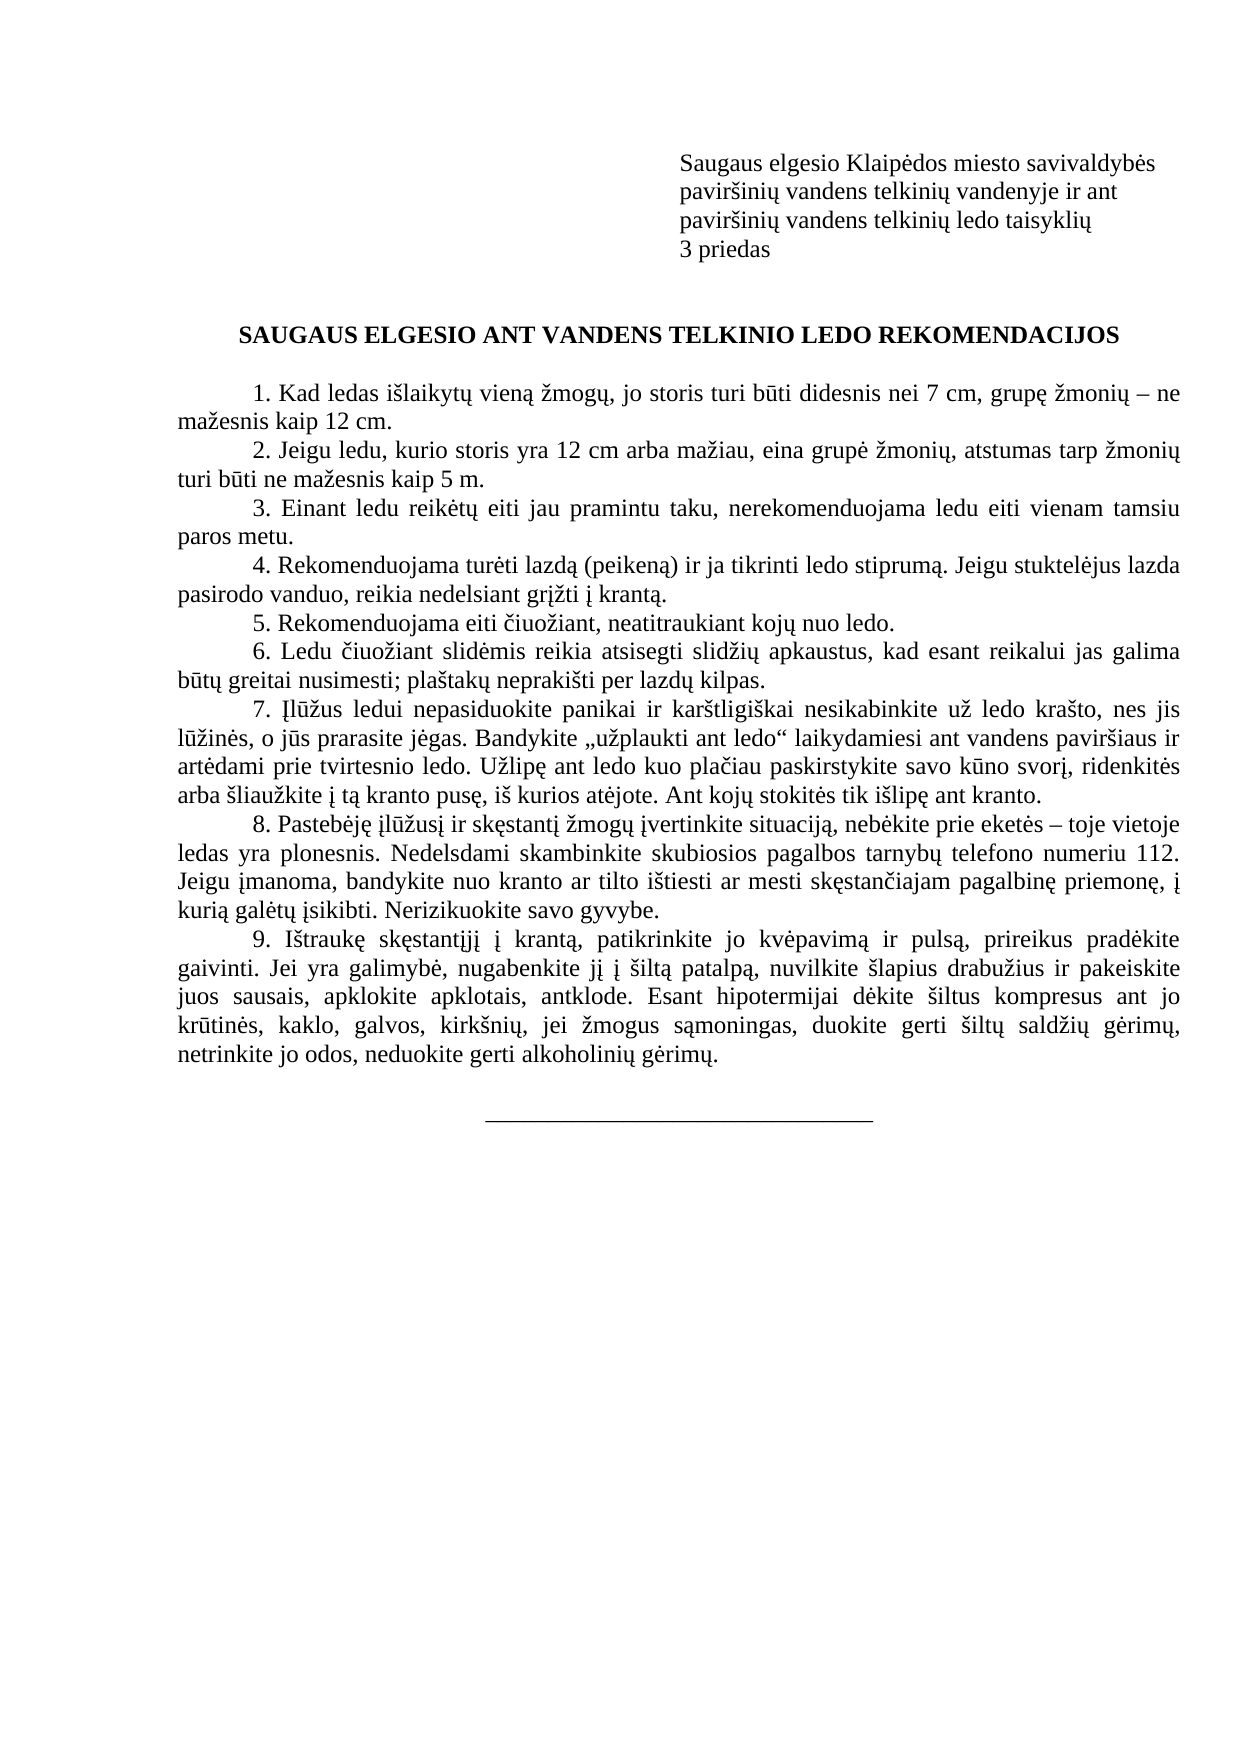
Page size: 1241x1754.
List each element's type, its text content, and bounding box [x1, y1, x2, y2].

text SAUGAUS ELGESIO ANT VANDENS TELKINIO LEDO REKOMENDACIJOS [177, 320, 1181, 349]
text 2. Jeigu ledu, kurio storis yra 12 cm arba mažiau, eina grupė žmonių, atstumas tarp žmonių turi būti ne mažesnis kaip 5 m. [177, 435, 1181, 493]
text 7. Įlūžus ledui nepasiduokite panikai ir karštligiškai nesikabinkite už ledo krašto, nes jis lūžinės, o jūs prarasite jėgas. Bandykite „užplaukti ant ledo“ laikydamiesi ant vandens paviršiaus ir artėdami prie tvirtesnio ledo. Užlipę ant ledo kuo plačiau paskirstykite savo kūno svorį, ridenkitės arba šliaužkite į tą kranto pusę, iš kurios atėjote. Ant kojų stokitės tik išlipę ant kranto. [177, 694, 1181, 809]
text 9. Ištraukę skęstantįjį į krantą, patikrinkite jo kvėpavimą ir pulsą, prireikus pradėkite gaivinti. Jei yra galimybė, nugabenkite jį į šiltą patalpą, nuvilkite šlapius drabužius ir pakeiskite juos sausais, apklokite apklotais, antklode. Esant hipotermijai dėkite šiltus kompresus ant jo krūtinės, kaklo, galvos, kirkšnių, jei žmogus sąmoningas, duokite gerti šiltų saldžių gėrimų, netrinkite jo odos, neduokite gerti alkoholinių gėrimų. [177, 924, 1181, 1068]
text _______________________________ [177, 1096, 1181, 1125]
text 5. Rekomenduojama eiti čiuožiant, neatitraukiant kojų nuo ledo. [177, 608, 1181, 636]
text 1. Kad ledas išlaikytų vieną žmogų, jo storis turi būti didesnis nei 7 cm, grupę žmonių – ne mažesnis kaip 12 cm. [177, 378, 1181, 435]
text paviršinių vandens telkinių vandenyje ir ant [177, 176, 1181, 205]
text paviršinių vandens telkinių ledo taisyklių [177, 205, 1181, 234]
text 8. Pastebėję įlūžusį ir skęstantį žmogų įvertinkite situaciją, nebėkite prie eketės – toje vietoje ledas yra plonesnis. Nedelsdami skambinkite skubiosios pagalbos tarnybų telefono numeriu 112. Jeigu įmanoma, bandykite nuo kranto ar tilto ištiesti ar mesti skęstančiajam pagalbinę priemonę, į kurią galėtų įsikibti. Nerizikuokite savo gyvybe. [177, 809, 1181, 924]
text 3. Einant ledu reikėtų eiti jau pramintu taku, nerekomenduojama ledu eiti vienam tamsiu paros metu. [177, 493, 1181, 550]
text 4. Rekomenduojama turėti lazdą (peikeną) ir ja tikrinti ledo stiprumą. Jeigu stuktelėjus lazda pasirodo vanduo, reikia nedelsiant grįžti į krantą. [177, 550, 1181, 608]
text 6. Ledu čiuožiant slidėmis reikia atsisegti slidžių apkaustus, kad esant reikalui jas galima būtų greitai nusimesti; plaštakų neprakišti per lazdų kilpas. [177, 636, 1181, 694]
text Saugaus elgesio Klaipėdos miesto savivaldybės [177, 148, 1181, 176]
text 3 priedas [177, 234, 1181, 263]
